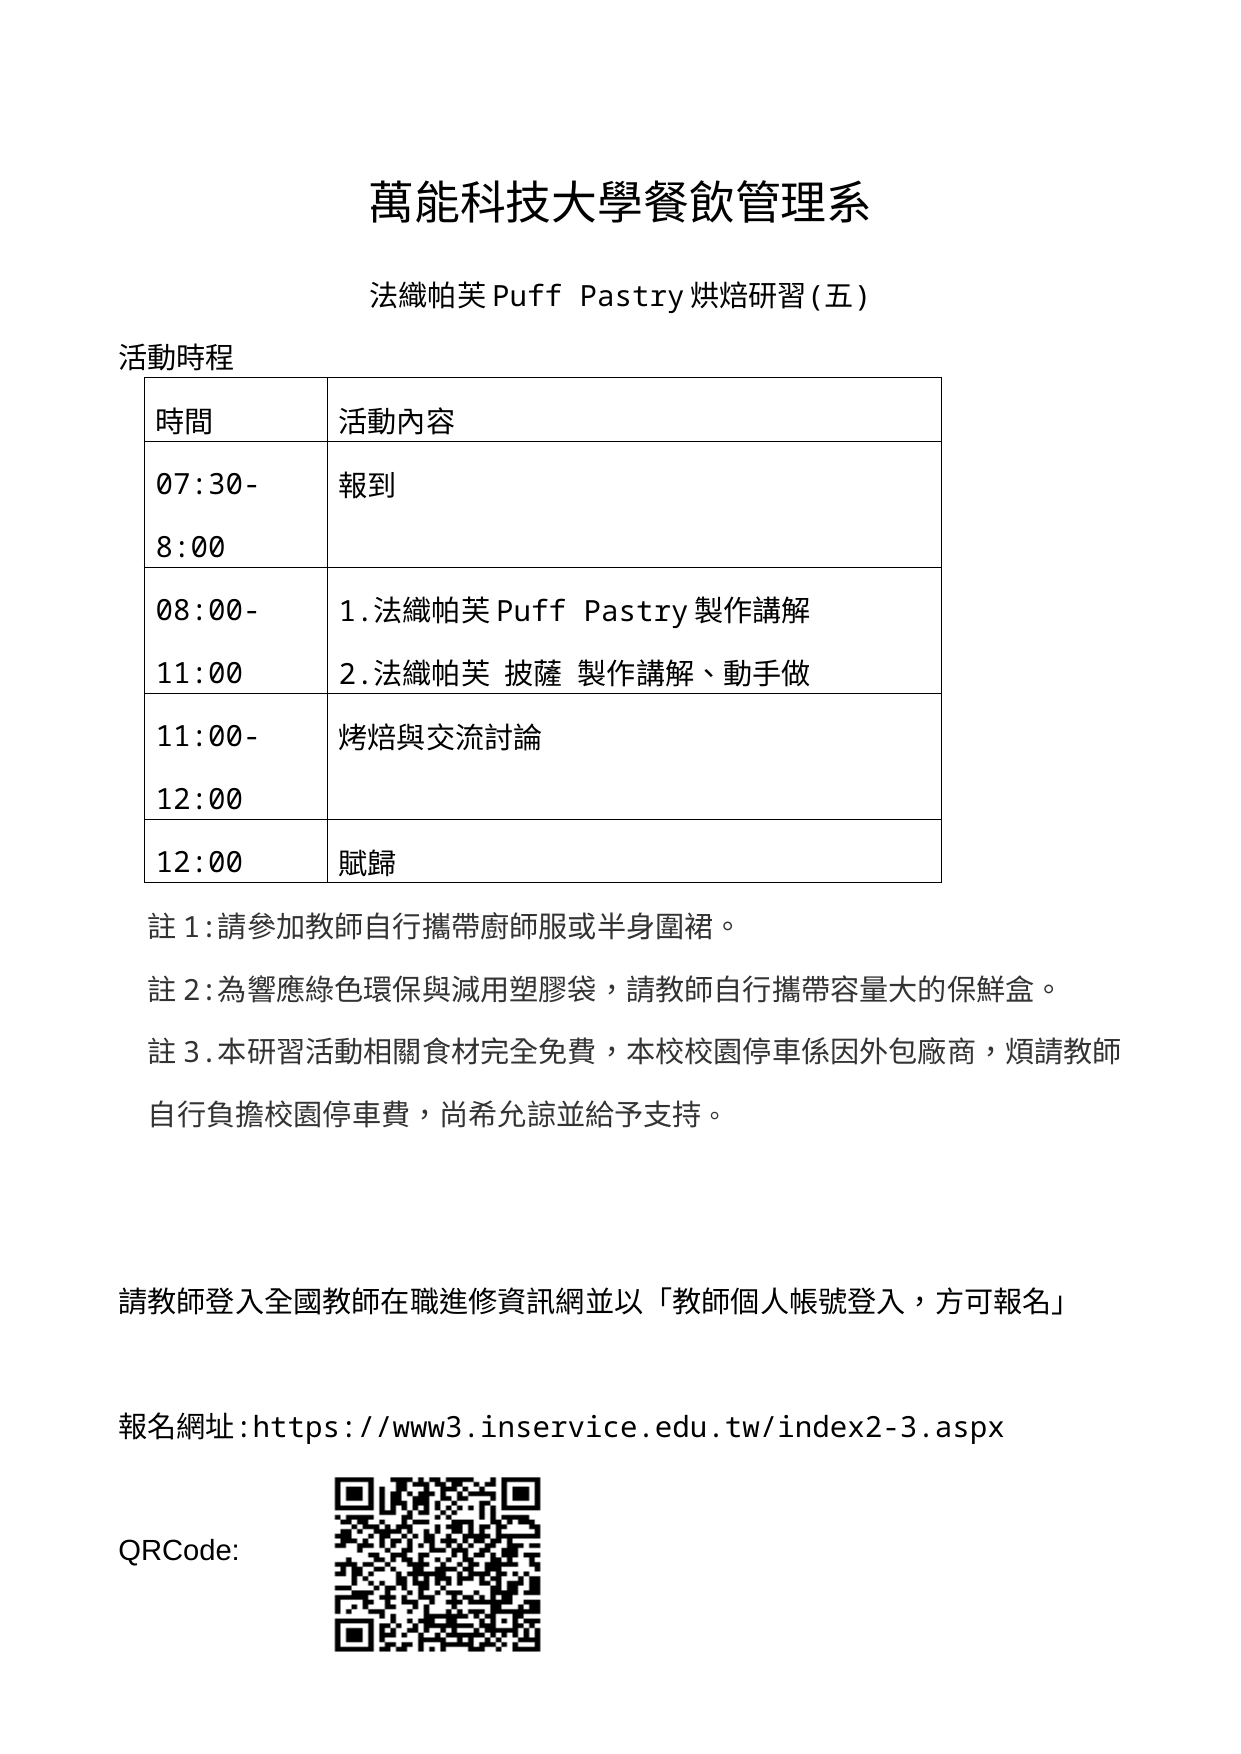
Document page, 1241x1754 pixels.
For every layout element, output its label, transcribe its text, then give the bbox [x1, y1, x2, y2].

table_cell 烤焙與交流討論 [328, 694, 941, 819]
table_cell 1.法織帕芙Puff Pastry製作講解 2.法織帕芙 披薩 製作講解、動手做 [328, 568, 941, 693]
text 請教師登入全國教師在職進修資訊網並以「教師個人帳號登入，方可報名」 [118, 1258, 1122, 1321]
text [574, 1508, 1122, 1571]
text 註1:請參加教師自行攜帶廚師服或半身圍裙。 註2:為響應綠色環保與減用塑膠袋，請教師自行攜帶容量大的保鮮盒。 註3.本研習活動相關食材完全免費，本校校園停車係因外包廠商，煩請教師自行負擔校園停車費，尚希允諒並給予支持。 [148, 883, 1122, 1133]
text QRCode: [118, 1508, 315, 1571]
table_cell 11:00-12:00 [145, 694, 327, 819]
table_cell 賦歸 [328, 820, 941, 882]
table_header 活動內容 [328, 378, 941, 441]
table_cell 08:00-11:00 [145, 568, 327, 693]
text 法織帕芙Puff Pastry烘焙研習(五) [118, 252, 1122, 314]
table_header 時間 [145, 378, 327, 441]
text 活動時程 [118, 314, 1122, 377]
text 萬能科技大學餐飲管理系 [118, 127, 1122, 252]
table_cell 07:30-8:00 [145, 442, 327, 567]
table_cell 12:00 [145, 820, 327, 882]
text 報名網址:https://www3.inservice.edu.tw/index2-3.aspx [118, 1383, 1122, 1446]
table_cell 報到 [328, 442, 941, 567]
